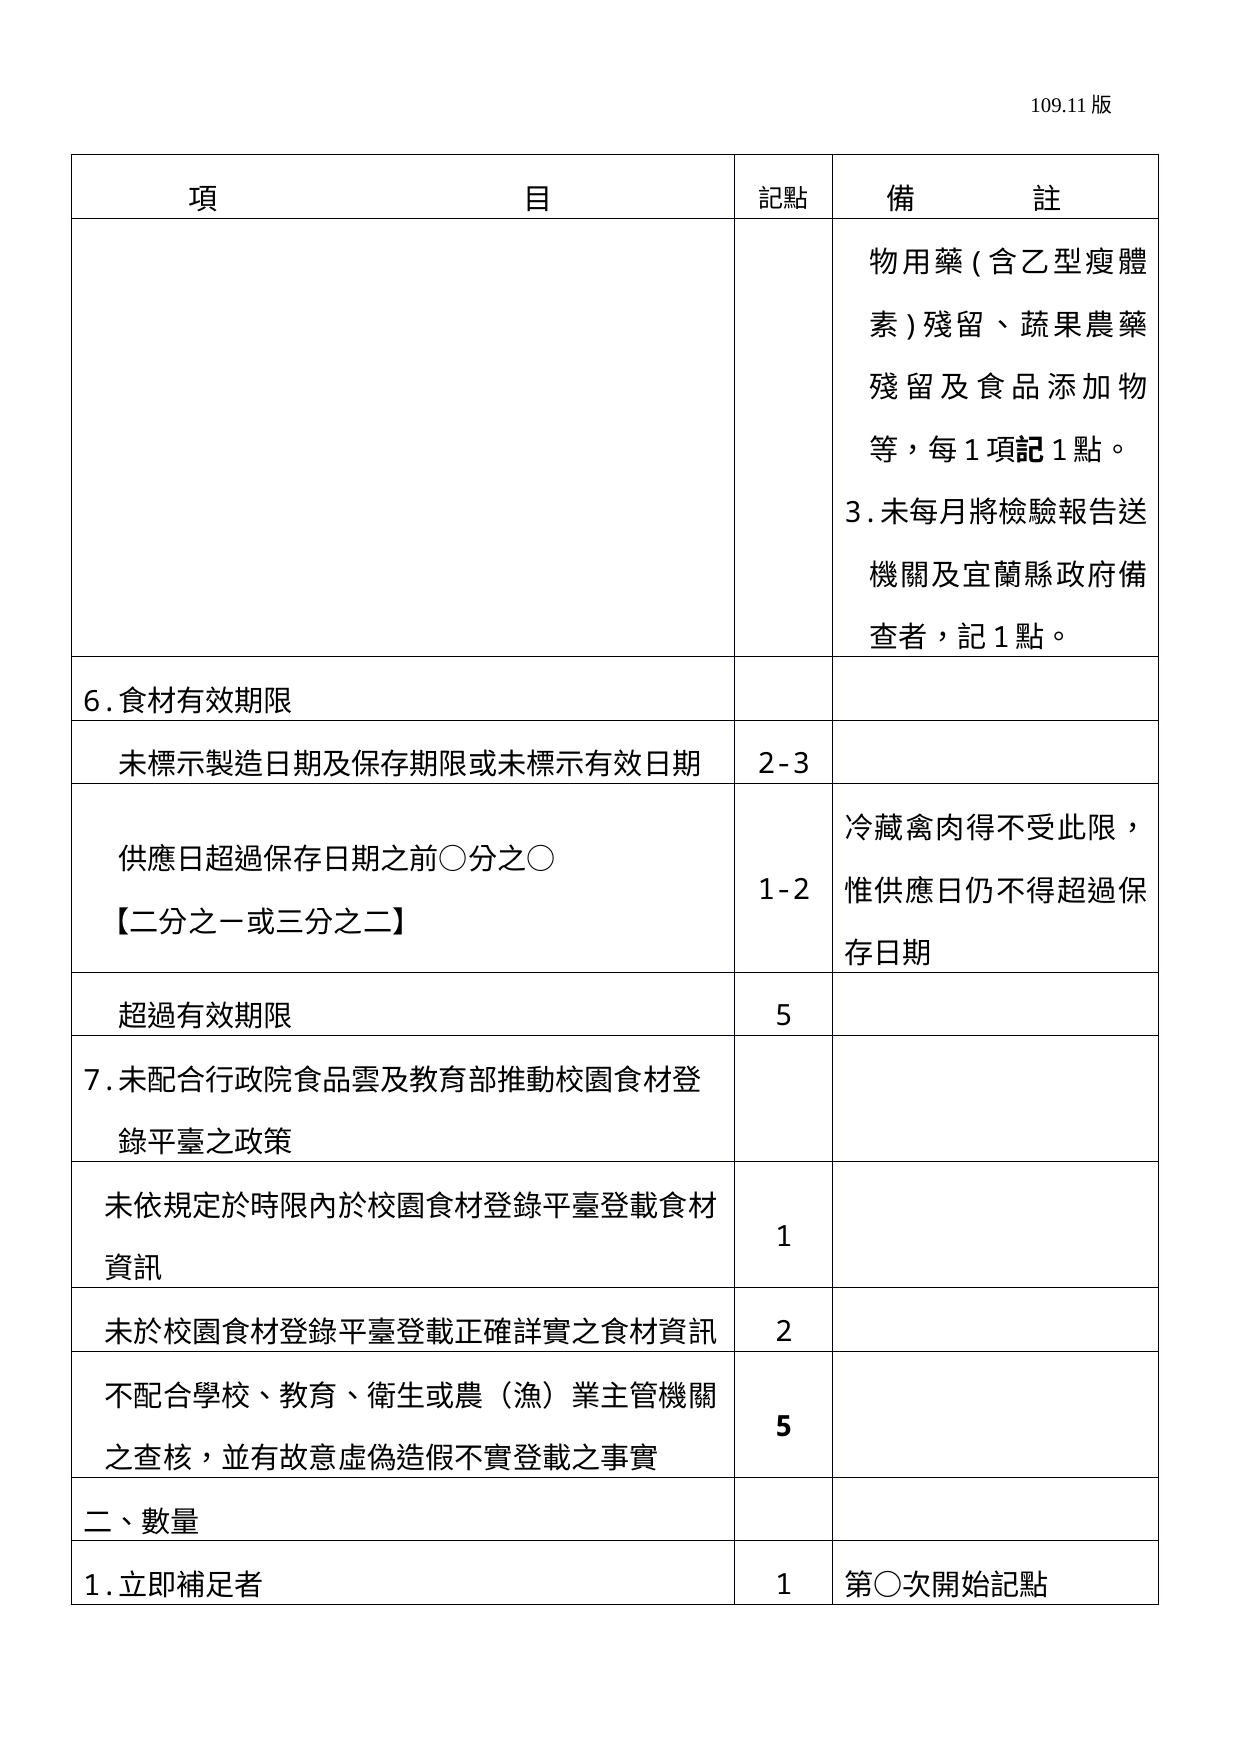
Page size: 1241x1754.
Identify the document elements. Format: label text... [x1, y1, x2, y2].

table_cell [833, 657, 1158, 719]
table_cell [833, 973, 1158, 1035]
table_header 項 目 [72, 155, 734, 217]
table_cell 2 [735, 1288, 832, 1351]
table_cell [735, 657, 832, 719]
table_cell [833, 1288, 1158, 1351]
table_cell [833, 721, 1158, 783]
table_cell [735, 1036, 832, 1161]
table_header 記點 [735, 155, 832, 217]
table_cell 第○次開始記點 [833, 1541, 1158, 1604]
table_cell 5 [735, 973, 832, 1035]
table_cell 2-3 [735, 721, 832, 783]
table_cell 未依規定於時限內於校園食材登錄平臺登載食材 資訊 [72, 1162, 734, 1287]
table_cell 物用藥(含乙型瘦體素)殘留、蔬果農藥殘留及食品添加物等，每1項記1點。 3.未每月將檢驗報告送機關及宜蘭縣政府備查者，記1點。 [833, 219, 1158, 656]
table_cell [735, 1478, 832, 1540]
table_cell 未於校園食材登錄平臺登載正確詳實之食材資訊 [72, 1288, 734, 1351]
table_cell 未標示製造日期及保存期限或未標示有效日期 [72, 721, 734, 783]
table_cell 不配合學校、教育、衛生或農（漁）業主管機關 之查核，並有故意虛偽造假不實登載之事實 [72, 1352, 734, 1477]
table_cell 5 [735, 1352, 832, 1477]
table_cell 1-2 [735, 784, 832, 972]
table_cell 1 [735, 1541, 832, 1604]
table_cell [833, 1162, 1158, 1287]
table_cell 供應日超過保存日期之前○分之○ 【二分之ㄧ或三分之二】 [72, 784, 734, 972]
table_cell 1.立即補足者 [72, 1541, 734, 1604]
table_cell [72, 219, 734, 656]
table_cell [833, 1352, 1158, 1477]
table_cell [833, 1478, 1158, 1540]
table_cell [833, 1036, 1158, 1161]
table_cell 超過有效期限 [72, 973, 734, 1035]
table_header 備 註 [833, 155, 1158, 217]
table_cell 6.食材有效期限 [72, 657, 734, 719]
table_cell 7.未配合行政院食品雲及教育部推動校園食材登 錄平臺之政策 [72, 1036, 734, 1161]
table_cell [735, 219, 832, 656]
table_cell 二、數量 [72, 1478, 734, 1540]
table_cell 冷藏禽肉得不受此限，惟供應日仍不得超過保存日期 [833, 784, 1158, 972]
table_cell 1 [735, 1162, 832, 1287]
